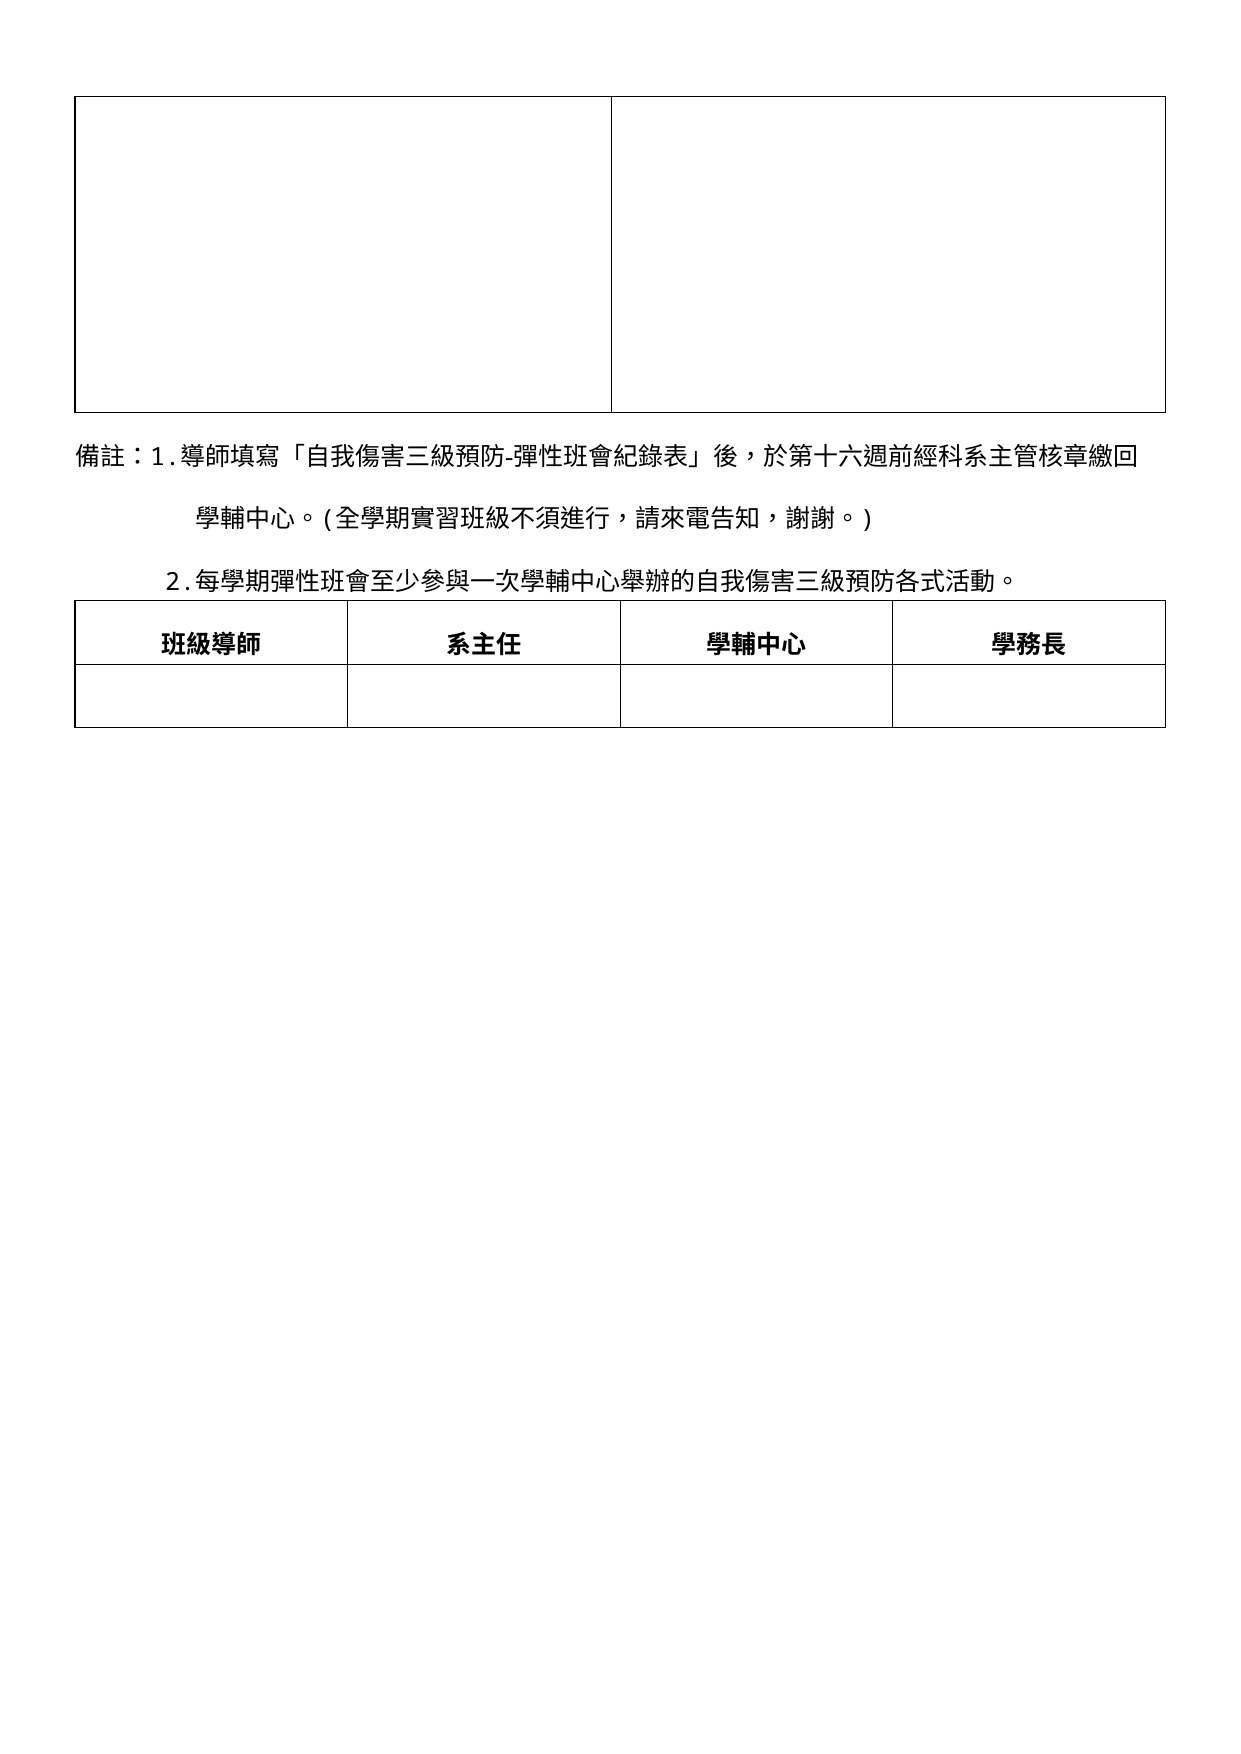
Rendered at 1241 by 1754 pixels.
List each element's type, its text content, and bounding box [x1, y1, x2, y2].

table_header 班級導師 [76, 601, 347, 664]
text 2.每學期彈性班會至少參與一次學輔中心舉辦的自我傷害三級預防各式活動。 [75, 538, 1165, 600]
table_header 系主任 [348, 601, 620, 664]
table_cell [76, 665, 347, 727]
table_header 學務長 [893, 601, 1165, 664]
table_cell [621, 665, 892, 727]
text 學輔中心。(全學期實習班級不須進行，請來電告知，謝謝。) [75, 475, 1165, 538]
table_cell [612, 97, 1165, 412]
table_cell [76, 97, 611, 412]
text 備註：1.導師填寫「自我傷害三級預防-彈性班會紀錄表」後，於第十六週前經科系主管核章繳回 [75, 413, 1165, 475]
table_cell [893, 665, 1165, 727]
table_cell [348, 665, 620, 727]
table_header 學輔中心 [621, 601, 892, 664]
